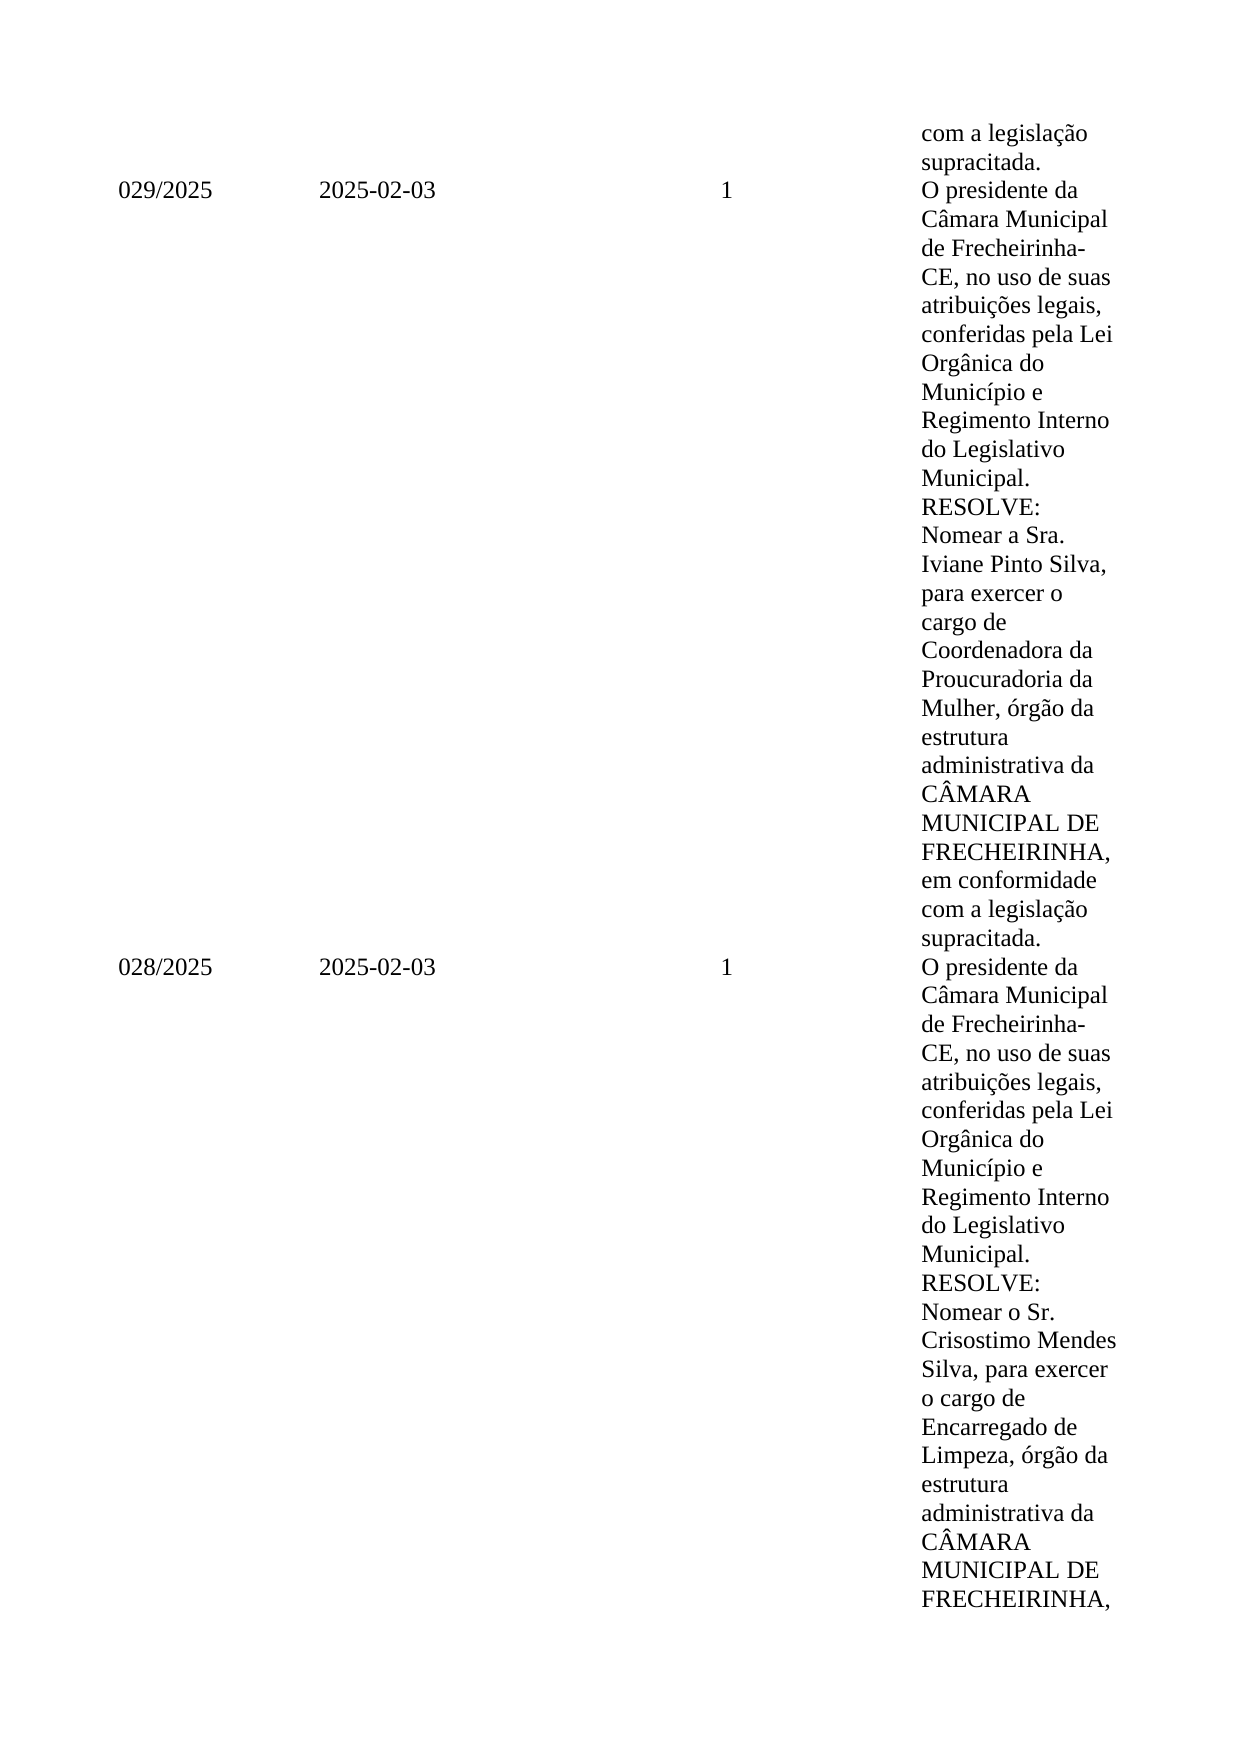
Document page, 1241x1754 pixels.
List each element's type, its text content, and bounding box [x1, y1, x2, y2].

table_cell O presidente da Câmara Municipal de Frecheirinha-CE, no uso de suas atribuições legais, conferidas pela Lei Orgânica do Município e Regimento Interno do Legislativo Municipal. RESOLVE: Nomear o Sr. Crisostimo Mendes Silva, para exercer o cargo de Encarregado de Limpeza, órgão da estrutura administrativa da CÂMARA MUNICIPAL DE FRECHEIRINHA, [921, 952, 1122, 1613]
table_cell O presidente da Câmara Municipal de Frecheirinha-CE, no uso de suas atribuições legais, conferidas pela Lei Orgânica do Município e Regimento Interno do Legislativo Municipal. RESOLVE: Nomear a Sra. Iviane Pinto Silva, para exercer o cargo de Coordenadora da Proucuradoria da Mulher, órgão da estrutura administrativa da CÂMARA MUNICIPAL DE FRECHEIRINHA, em conformidade com a legislação supracitada. [921, 176, 1122, 952]
table_cell 1 [720, 176, 921, 952]
table_cell [520, 176, 720, 952]
table_cell 028/2025 [118, 952, 319, 1613]
table_cell 1 [720, 952, 921, 1613]
table_cell [319, 118, 519, 176]
table_cell 2025-02-03 [319, 176, 519, 952]
table_cell [520, 118, 720, 176]
table_cell [520, 952, 720, 1613]
table_cell [720, 118, 921, 176]
table_cell 029/2025 [118, 176, 319, 952]
table_cell com a legislação supracitada. [921, 118, 1122, 176]
table_cell 2025-02-03 [319, 952, 519, 1613]
table_cell [118, 118, 319, 176]
